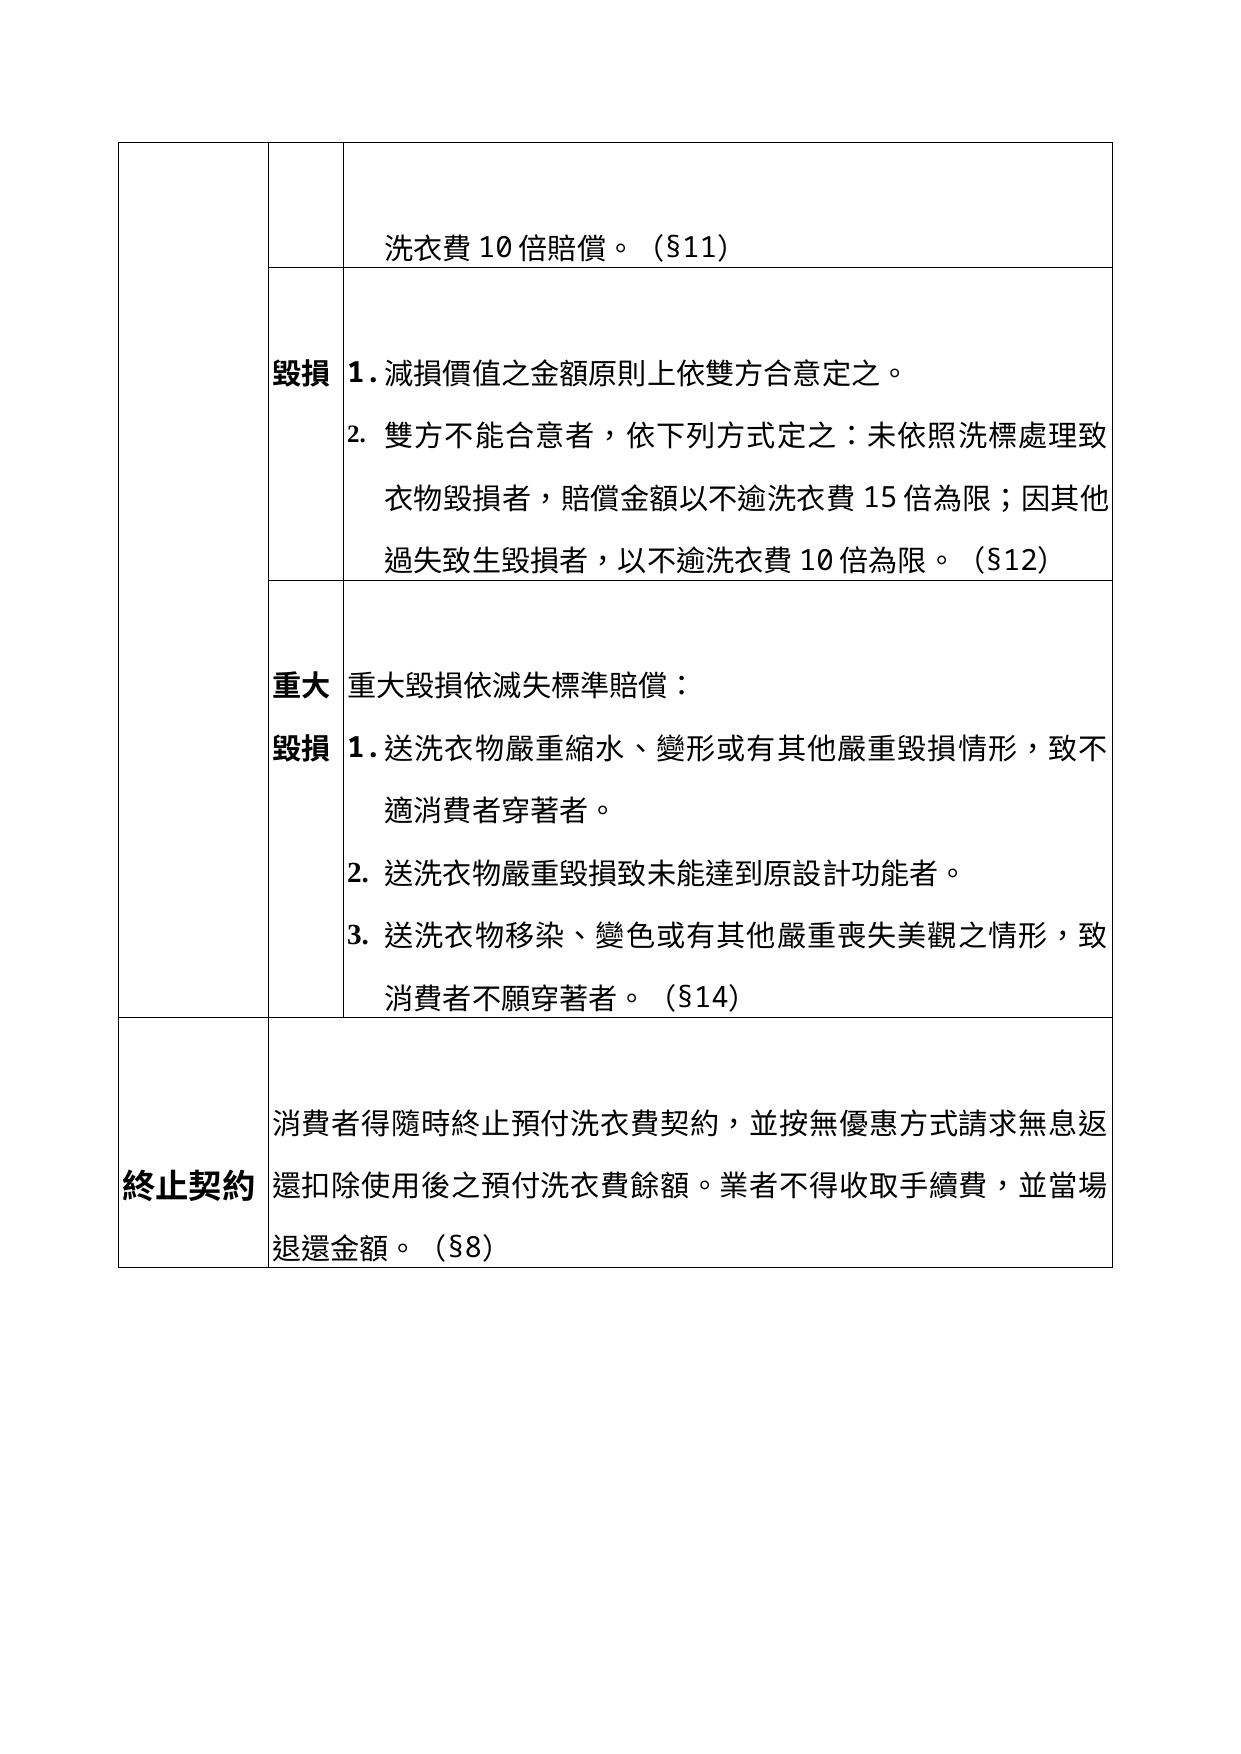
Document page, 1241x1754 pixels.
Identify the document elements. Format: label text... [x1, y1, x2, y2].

table_cell [269, 143, 343, 267]
table_cell 消費者得隨時終止預付洗衣費契約，並按無優惠方式請求無息返還扣除使用後之預付洗衣費餘額。業者不得收取手續費，並當場退還金額。（§8） [269, 1018, 1112, 1267]
table_cell 重大毀損 [269, 581, 343, 1017]
table_cell 終止契約 [119, 1018, 268, 1267]
table_cell [119, 143, 268, 1017]
table_cell 洗衣費10倍賠償。（§11） [344, 143, 1112, 267]
table_cell 毀損 [269, 268, 343, 580]
table_cell 減損價值之金額原則上依雙方合意定之。 雙方不能合意者，依下列方式定之：未依照洗標處理致衣物毀損者，賠償金額以不逾洗衣費15倍為限；因其他過失致生毀損者，以不逾洗衣費10倍為限。（§12） [344, 268, 1112, 580]
table_cell 重大毀損依滅失標準賠償： 送洗衣物嚴重縮水、變形或有其他嚴重毀損情形，致不適消費者穿著者。 送洗衣物嚴重毀損致未能達到原設計功能者。 送洗衣物移染、變色或有其他嚴重喪失美觀之情形，致消費者不願穿著者。（§14） [344, 581, 1112, 1017]
